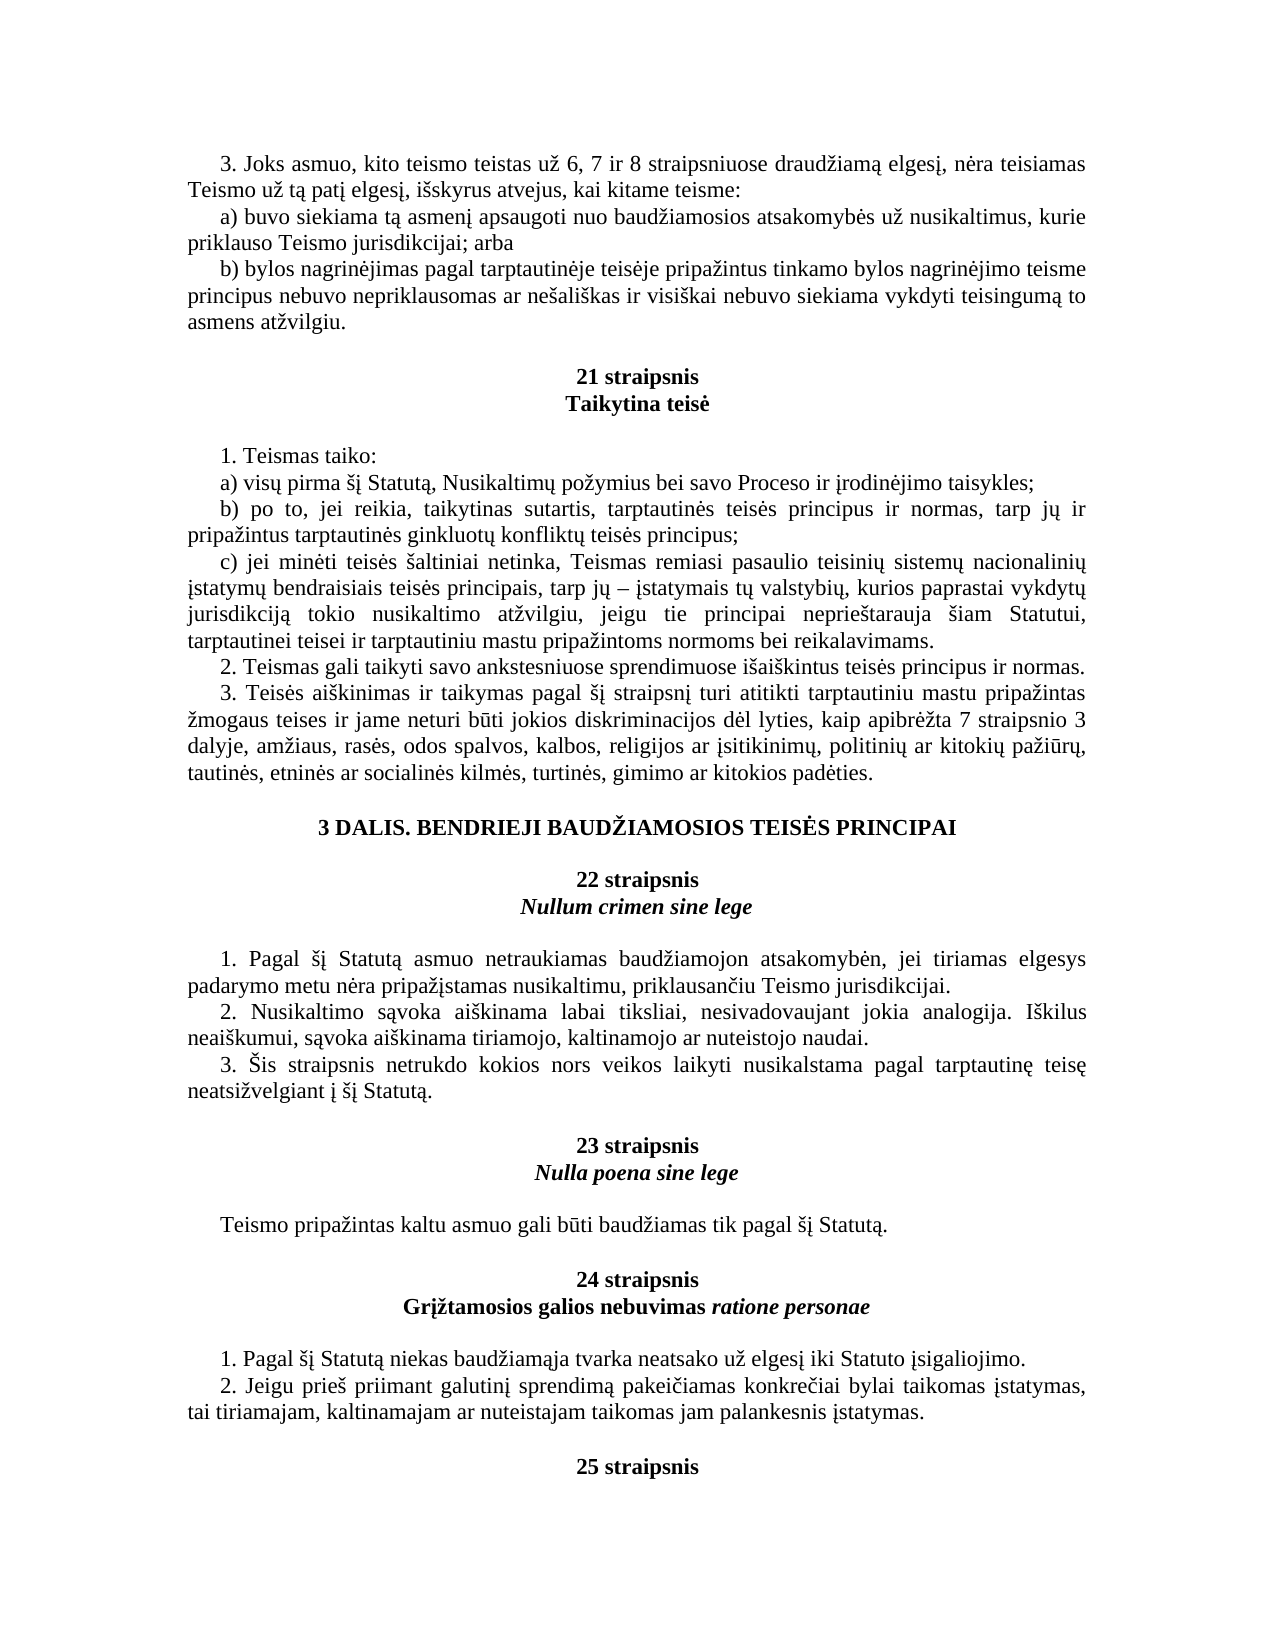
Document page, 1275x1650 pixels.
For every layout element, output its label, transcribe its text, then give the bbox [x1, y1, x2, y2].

text 3 DALIS. BENDRIEJI BAUDŽIAMOSIOS TEISĖS PRINCIPAI [187, 814, 1088, 840]
text Nulla poena sine lege [187, 1159, 1088, 1185]
text Teismo pripažintas kaltu asmuo gali būti baudžiamas tik pagal šį Statutą. [187, 1211, 1088, 1238]
text Nullum crimen sine lege [187, 893, 1088, 919]
text Taikytina teisė [187, 389, 1088, 416]
text 3. Šis straipsnis netrukdo kokios nors veikos laikyti nusikalstama pagal tarptautinę teisę neatsižvelgiant į šį Statutą. [187, 1051, 1088, 1103]
text 2. Jeigu prieš priimant galutinį sprendimą pakeičiamas konkrečiai bylai taikomas įstatymas, tai tiriamajam, kaltinamajam ar nuteistajam taikomas jam palankesnis įstatymas. [187, 1372, 1088, 1424]
text 24 straipsnis [187, 1266, 1088, 1293]
text 1. Teismas taiko: [187, 442, 1088, 469]
text b) bylos nagrinėjimas pagal tarptautinėje teisėje pripažintus tinkamo bylos nagrinėjimo teisme principus nebuvo nepriklausomas ar nešališkas ir visiškai nebuvo siekiama vykdyti teisingumą to asmens atžvilgiu. [187, 255, 1088, 334]
text 21 straipsnis [187, 363, 1088, 389]
text Grįžtamosios galios nebuvimas ratione personae [187, 1293, 1088, 1319]
text 1. Pagal šį Statutą asmuo netraukiamas baudžiamojon atsakomybėn, jei tiriamas elgesys padarymo metu nėra pripažįstamas nusikaltimu, priklausančiu Teismo jurisdikcijai. [187, 945, 1088, 998]
text 3. Joks asmuo, kito teismo teistas už 6, 7 ir 8 straipsniuose draudžiamą elgesį, nėra teisiamas Teismo už tą patį elgesį, išskyrus atvejus, kai kitame teisme: [187, 150, 1088, 203]
text 22 straipsnis [187, 866, 1088, 893]
text 2. Teismas gali taikyti savo ankstesniuose sprendimuose išaiškintus teisės principus ir normas. [187, 653, 1088, 679]
text 23 straipsnis [187, 1132, 1088, 1159]
text a) buvo siekiama tą asmenį apsaugoti nuo baudžiamosios atsakomybės už nusikaltimus, kurie priklauso Teismo jurisdikcijai; arba [187, 203, 1088, 255]
text b) po to, jei reikia, taikytinas sutartis, tarptautinės teisės principus ir normas, tarp jų ir pripažintus tarptautinės ginkluotų konfliktų teisės principus; [187, 495, 1088, 548]
text 25 straipsnis [187, 1453, 1088, 1480]
text 2. Nusikaltimo sąvoka aiškinama labai tiksliai, nesivadovaujant jokia analogija. Iškilus neaiškumui, sąvoka aiškinama tiriamojo, kaltinamojo ar nuteistojo naudai. [187, 998, 1088, 1051]
text c) jei minėti teisės šaltiniai netinka, Teismas remiasi pasaulio teisinių sistemų nacionalinių įstatymų bendraisiais teisės principais, tarp jų – įstatymais tų valstybių, kurios paprastai vykdytų jurisdikciją tokio nusikaltimo atžvilgiu, jeigu tie principai neprieštarauja šiam Statutui, tarptautinei teisei ir tarptautiniu mastu pripažintoms normoms bei reikalavimams. [187, 548, 1088, 653]
text a) visų pirma šį Statutą, Nusikaltimų požymius bei savo Proceso ir įrodinėjimo taisykles; [187, 469, 1088, 495]
text 3. Teisės aiškinimas ir taikymas pagal šį straipsnį turi atitikti tarptautiniu mastu pripažintas žmogaus teises ir jame neturi būti jokios diskriminacijos dėl lyties, kaip apibrėžta 7 straipsnio 3 dalyje, amžiaus, rasės, odos spalvos, kalbos, religijos ar įsitikinimų, politinių ar kitokių pažiūrų, tautinės, etninės ar socialinės kilmės, turtinės, gimimo ar kitokios padėties. [187, 679, 1088, 785]
text 1. Pagal šį Statutą niekas baudžiamąja tvarka neatsako už elgesį iki Statuto įsigaliojimo. [187, 1346, 1088, 1372]
